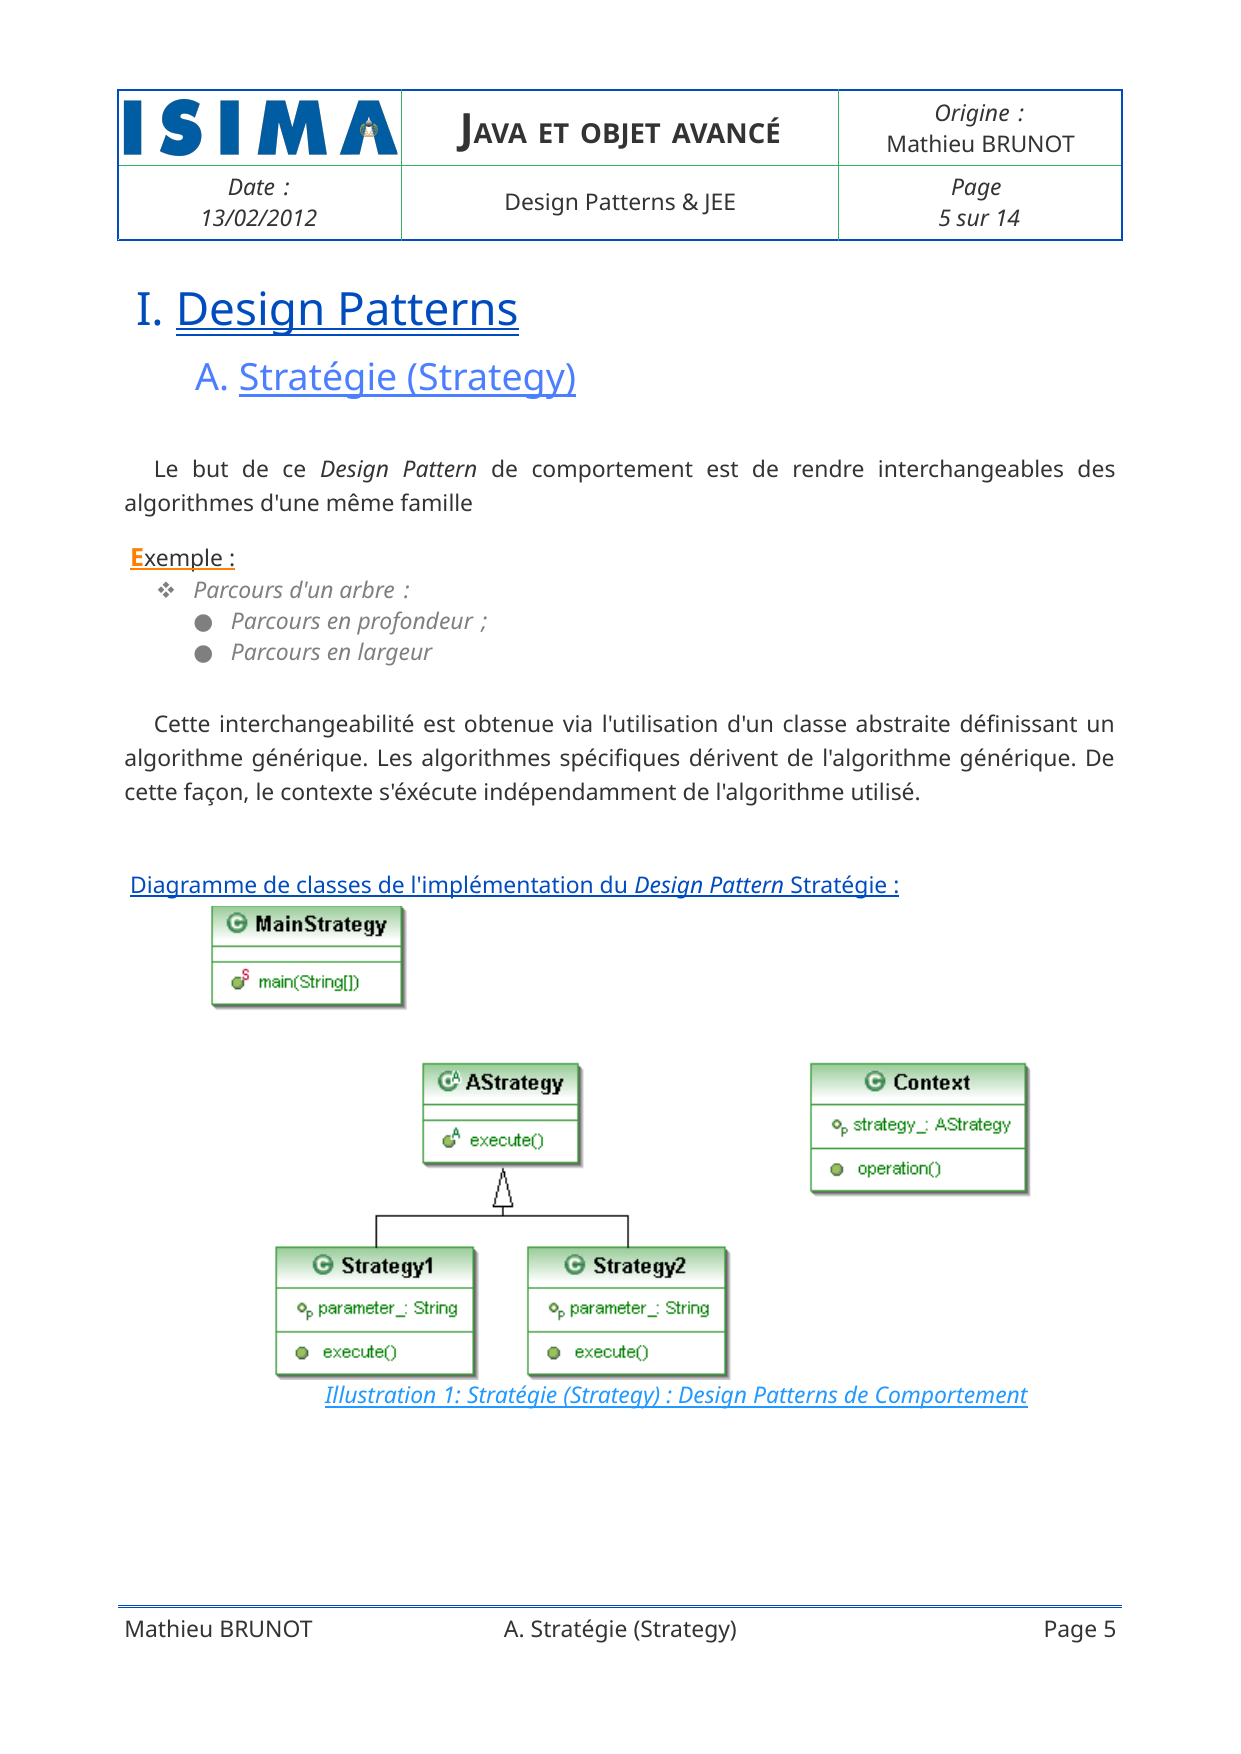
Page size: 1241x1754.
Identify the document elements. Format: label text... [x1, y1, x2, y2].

text Cette interchangeabilité est obtenue via l'utilisation d'un classe abstraite définissant un algorithme générique. Les algorithmes spécifiques dérivent de l'algorithme générique. De cette façon, le contexte s'éxécute indépendamment de l'algorithme utilisé. [124, 708, 1116, 808]
picture [123, 99, 398, 156]
text Illustration 1: Stratégie (Strategy) : Design Patterns de Comportement [210, 1380, 1030, 1411]
list Parcours en largeur [193, 636, 1122, 667]
subtitle Stratégie (Strategy) [177, 351, 1116, 402]
picture [210, 906, 1031, 1380]
subtitle Design Patterns [118, 276, 1116, 338]
text Diagramme de classes de l'implémentation du Design Pattern Stratégie : [124, 869, 1122, 900]
list Parcours d'un arbre : [156, 573, 1122, 605]
text Le but de ce Design Pattern de comportement est de rendre interchangeables des algorithmes d'une même famille [124, 453, 1116, 519]
list Parcours en profondeur ; [193, 605, 1122, 636]
text Exemple : [124, 539, 1122, 573]
